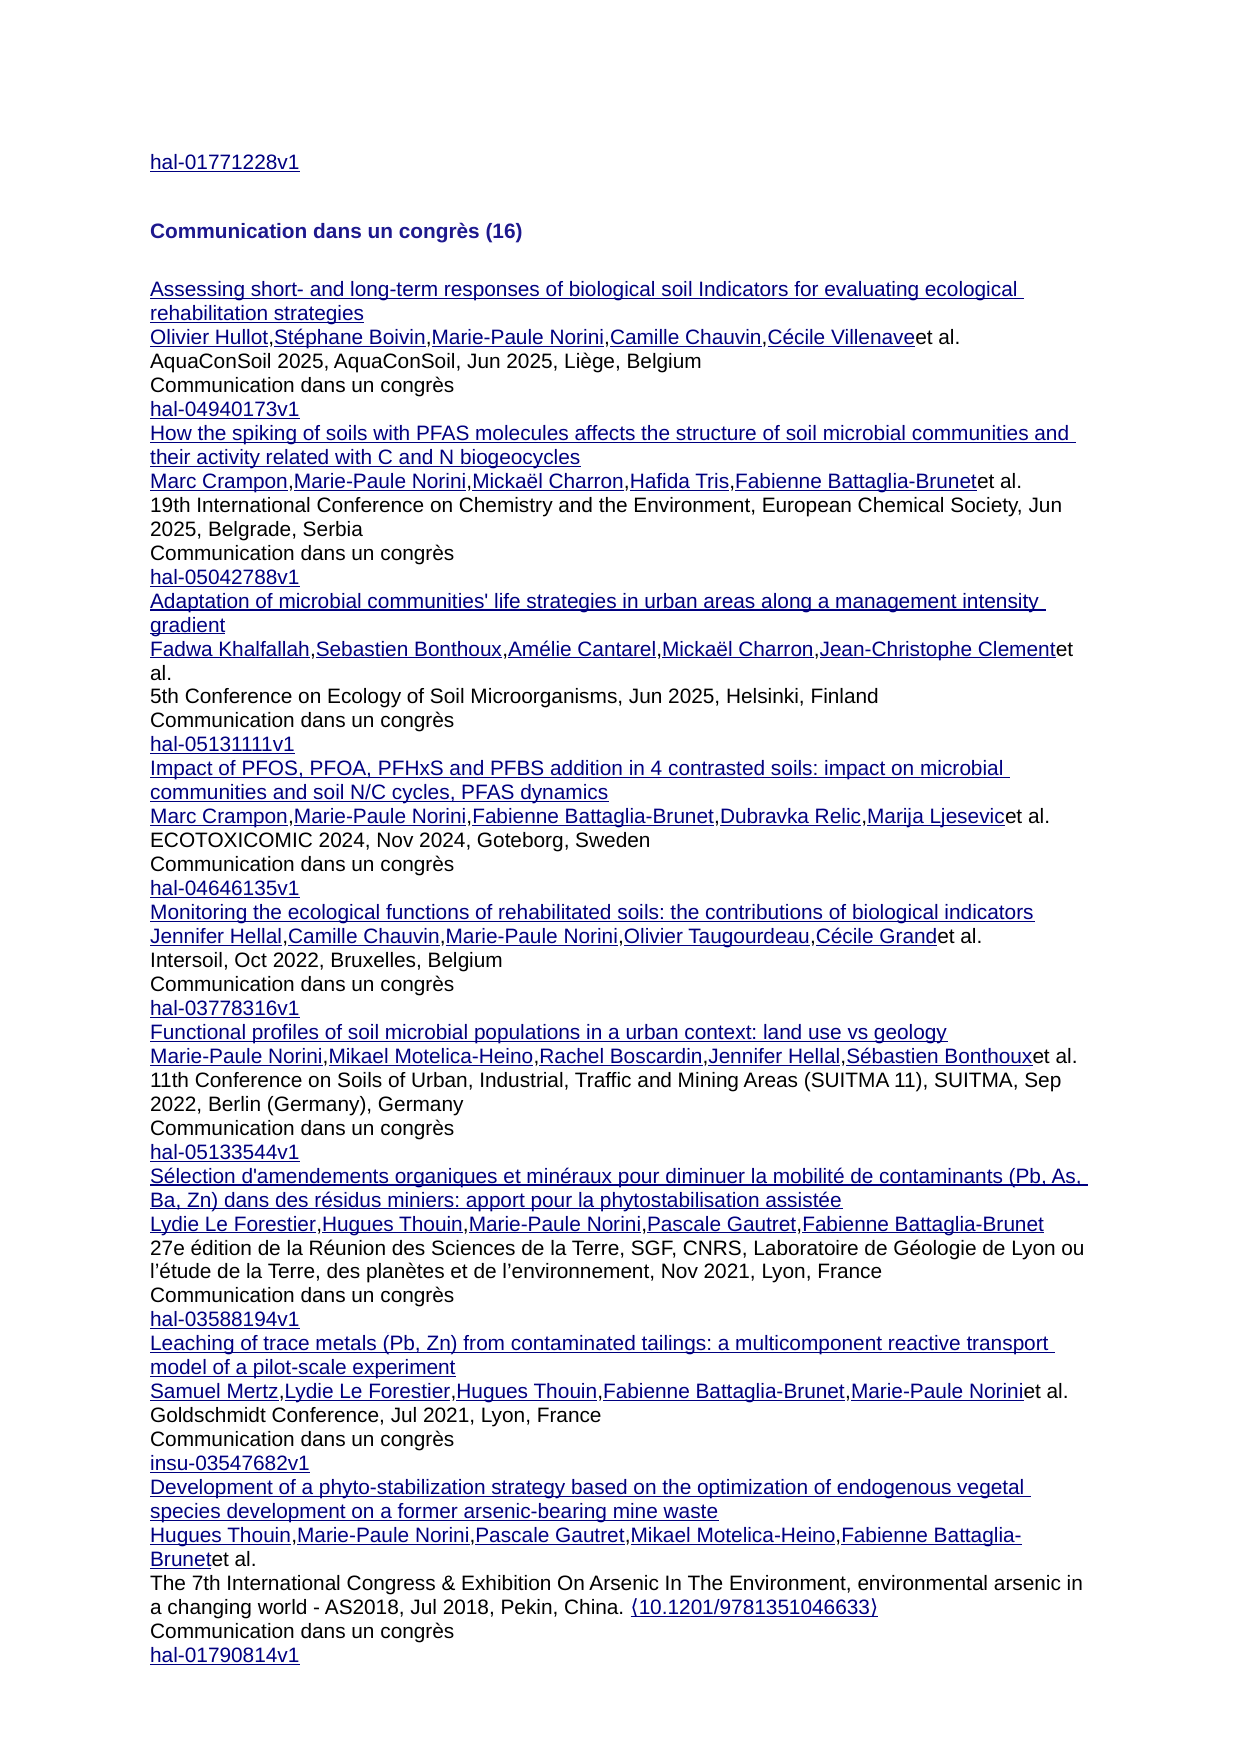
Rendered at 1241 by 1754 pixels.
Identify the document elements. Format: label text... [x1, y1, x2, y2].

table_cell Monitoring the ecological functions of rehabilitated soils: the contributions of biological indicators Jennifer Hellal,Camille Chauvin,Marie-Paule Norini,Olivier Taugourdeau,Cécile Grandet al. Intersoil, Oct 2022, Bruxelles, Belgium Communication dans un congrès hal-03778316v1 [150, 900, 1090, 1020]
table_cell How the spiking of soils with PFAS molecules affects the structure of soil microbial communities and their activity related with C and N biogeocycles Marc Crampon,Marie-Paule Norini,Mickaël Charron,Hafida Tris,Fabienne Battaglia-Brunetet al. 19th International Conference on Chemistry and the Environment, European Chemical Society, Jun 2025, Belgrade, Serbia Communication dans un congrès hal-05042788v1 [150, 421, 1090, 588]
table_cell hal-01771228v1 [150, 150, 1090, 174]
table_header Assessing short- and long-term responses of biological soil Indicators for evaluating ecological rehabilitation strategies Olivier Hullot,Stéphane Boivin,Marie-Paule Norini,Camille Chauvin,Cécile Villenaveet al. AquaConSoil 2025, AquaConSoil, Jun 2025, Liège, Belgium Communication dans un congrès hal-04940173v1 [150, 277, 1090, 421]
table_cell Functional profiles of soil microbial populations in a urban context: land use vs geology Marie-Paule Norini,Mikael Motelica-Heino,Rachel Boscardin,Jennifer Hellal,Sébastien Bonthouxet al. 11th Conference on Soils of Urban, Industrial, Traffic and Mining Areas (SUITMA 11), SUITMA, Sep 2022, Berlin (Germany), Germany Communication dans un congrès hal-05133544v1 [150, 1020, 1090, 1163]
subtitle Communication dans un congrès (16) [150, 219, 1090, 243]
table_cell Impact of PFOS, PFOA, PFHxS and PFBS addition in 4 contrasted soils: impact on microbial communities and soil N/C cycles, PFAS dynamics Marc Crampon,Marie-Paule Norini,Fabienne Battaglia-Brunet,Dubravka Relic,Marija Ljesevicet al. ECOTOXICOMIC 2024, Nov 2024, Goteborg, Sweden Communication dans un congrès hal-04646135v1 [150, 756, 1090, 900]
table_cell Sélection d'amendements organiques et minéraux pour diminuer la mobilité de contaminants (Pb, As, Ba, Zn) dans des résidus miniers: apport pour la phytostabilisation assistée Lydie Le Forestier,Hugues Thouin,Marie-Paule Norini,Pascale Gautret,Fabienne Battaglia-Brunet 27e édition de la Réunion des Sciences de la Terre, SGF, CNRS, Laboratoire de Géologie de Lyon ou l’étude de la Terre, des planètes et de l’environnement, Nov 2021, Lyon, France Communication dans un congrès hal-03588194v1 [150, 1164, 1090, 1331]
table_cell Adaptation of microbial communities' life strategies in urban areas along a management intensity gradient Fadwa Khalfallah,Sebastien Bonthoux,Amélie Cantarel,Mickaël Charron,Jean-Christophe Clementet al. 5th Conference on Ecology of Soil Microorganisms, Jun 2025, Helsinki, Finland Communication dans un congrès hal-05131111v1 [150, 589, 1090, 756]
table_cell Development of a phyto-stabilization strategy based on the optimization of endogenous vegetal species development on a former arsenic-bearing mine waste Hugues Thouin,Marie-Paule Norini,Pascale Gautret,Mikael Motelica-Heino,Fabienne Battaglia-Brunetet al. The 7th International Congress & Exhibition On Arsenic In The Environment, environmental arsenic in a changing world - AS2018, Jul 2018, Pekin, China. ⟨10.1201/9781351046633⟩ Communication dans un congrès hal-01790814v1 [150, 1475, 1090, 1667]
table_cell Leaching of trace metals (Pb, Zn) from contaminated tailings: a multicomponent reactive transport model of a pilot-scale experiment Samuel Mertz,Lydie Le Forestier,Hugues Thouin,Fabienne Battaglia-Brunet,Marie-Paule Noriniet al. Goldschmidt Conference, Jul 2021, Lyon, France Communication dans un congrès insu-03547682v1 [150, 1331, 1090, 1475]
